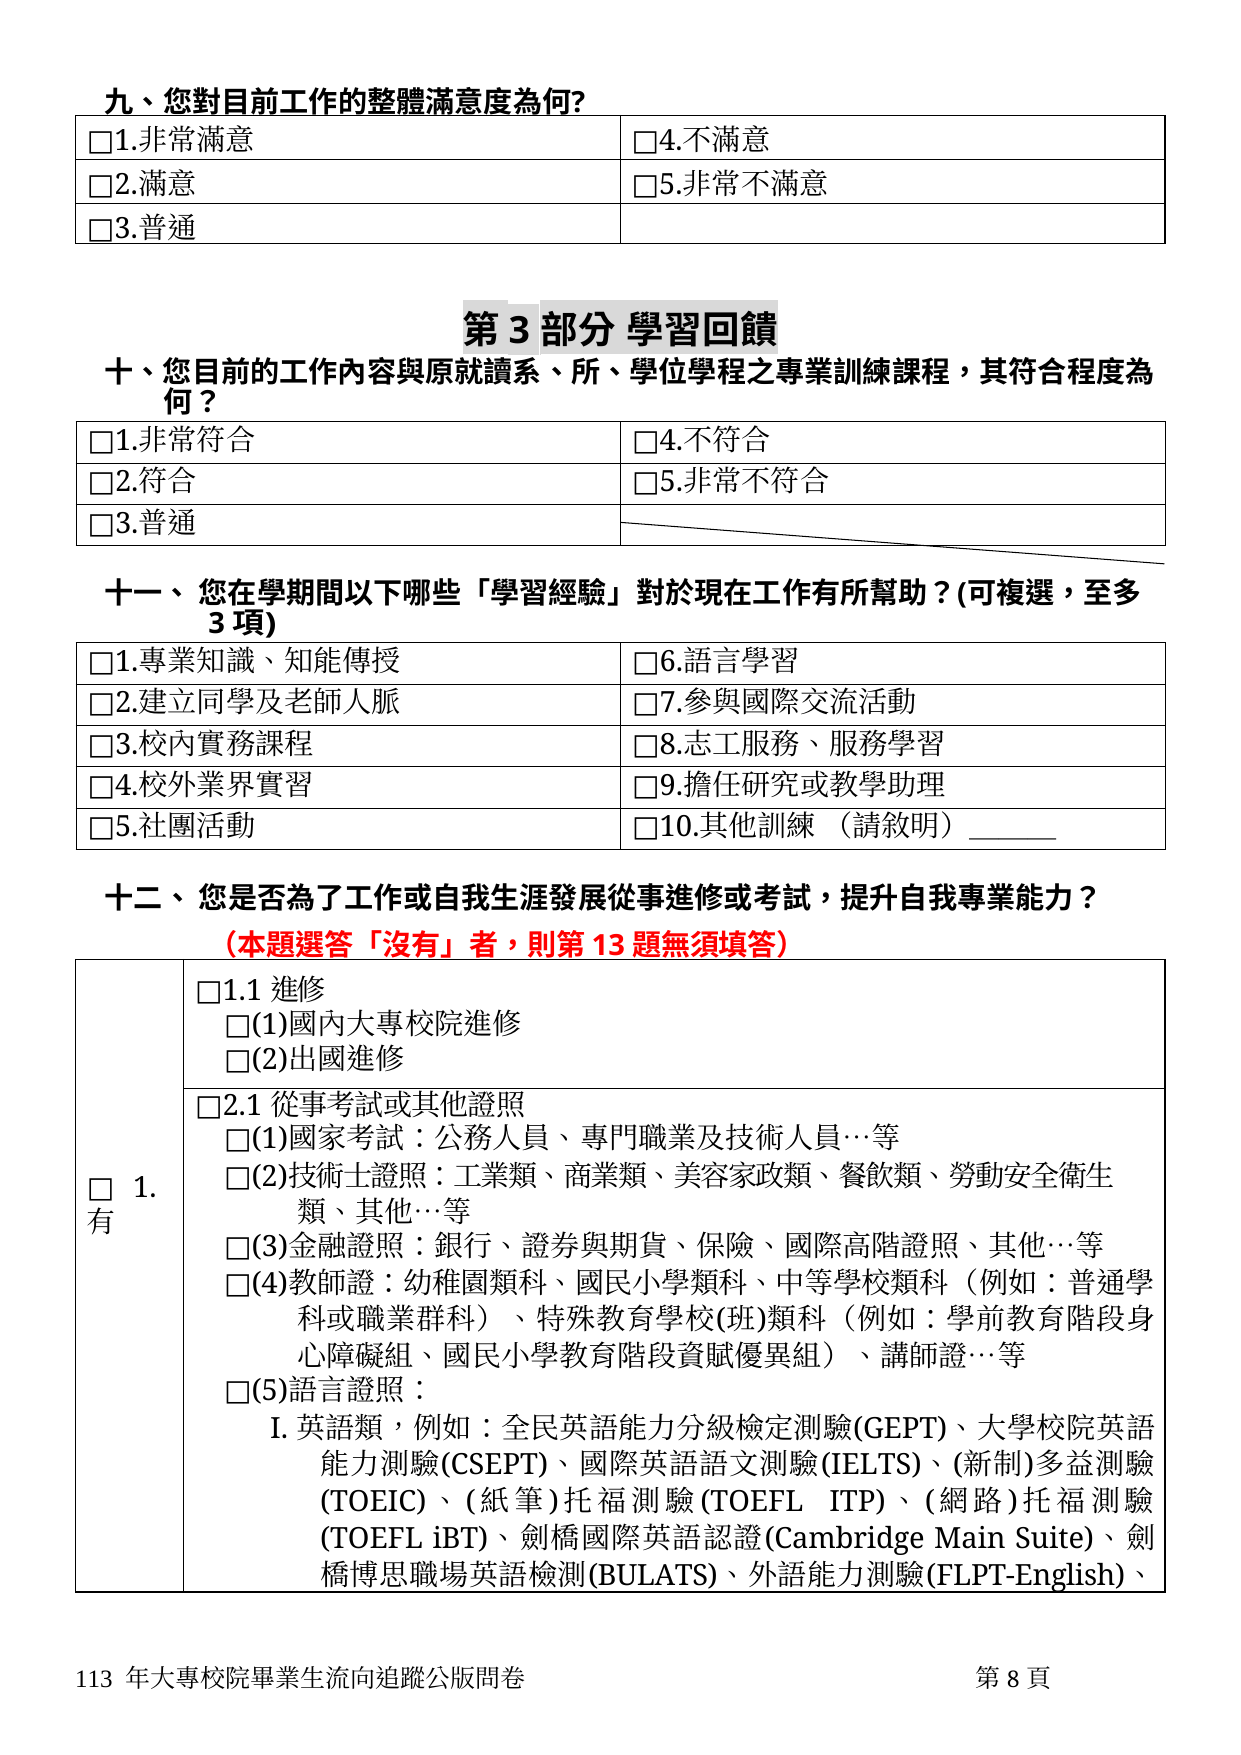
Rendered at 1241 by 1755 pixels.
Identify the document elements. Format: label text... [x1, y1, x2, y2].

table_cell □9.擔任研究或教學助理 [621, 767, 1165, 807]
table_cell [621, 204, 1164, 243]
table_header □1.1 進修 □(1)國內大專校院進修 □(2)出國進修 [184, 960, 1164, 1088]
table_cell □5.社團活動 [77, 809, 620, 849]
table_header □1.專業知識、知能傳授 [77, 643, 620, 684]
table_header □4.不滿意 [621, 116, 1164, 159]
table_header □1.非常滿意 [76, 116, 620, 159]
table_header □ 1. 有 [76, 960, 183, 1591]
table_cell □4.校外業界實習 [77, 767, 620, 807]
table_cell □5.非常不符合 [621, 464, 1165, 504]
table_cell □8.志工服務、服務學習 [621, 726, 1165, 766]
text 十一、 您在學期間以下哪些「學習經驗」對於現在工作有所幫助？(可複選，至多3 項) [104, 578, 1158, 642]
subtitle 第 3 部分 學習回饋 [285, 295, 956, 356]
text （本題選答「沒有」者，則第 13 題無須填答） [208, 918, 1178, 965]
table_header □4.不符合 [621, 422, 1165, 463]
text 十、您目前的工作內容與原就讀系、所、學位學程之專業訓練課程，其符合程度為何？ [104, 357, 1157, 421]
table_cell □3.校內實務課程 [77, 726, 620, 766]
table_cell [621, 505, 1165, 545]
table_cell □2.建立同學及老師人脈 [77, 685, 620, 725]
table_cell □2.符合 [77, 464, 620, 504]
table_cell □7.參與國際交流活動 [621, 685, 1165, 725]
table_cell □2.1 從事考試或其他證照 □(1)國家考試：公務人員、專門職業及技術人員…等 □(2)技術士證照：工業類、商業類、美容家政類、餐飲類、勞動安全衛生類、其他…等 □(3)金融證照：銀行、證券與期貨、保險、國際高階證照、其他…等 □(4)教師證：幼稚園類科、國民小學類科、中等學校類科（例如：普通學科或職業群科）、特殊教育學校(班)類科（例如：學前教育階段身心障礙組、國民小學教育階段資賦優異組）、講師證…等 □(5)語言證照： I. 英語類，例如：全民英語能力分級檢定測驗(GEPT)、大學校院英語能力測驗(CSEPT)、國際英語語文測驗(IELTS)、(新制)多益測驗(TOEIC)、(紙筆)托福測驗(TOEFL ITP)、(網路)托福測驗(TOEFL iBT)、劍橋國際英語認證(Cambridge Main Suite)、劍橋博思職場英語檢測(BULATS)、外語能力測驗(FLPT-English)、全民網路英語 能力檢定(NETPAW)、通用國際英文能力分級檢定(G-TELP)、全球英 [184, 1089, 1164, 1591]
table_cell □2.滿意 [76, 160, 620, 203]
table_header □1.非常符合 [77, 422, 620, 463]
table_header □6.語言學習 [621, 643, 1165, 684]
text 九、您對目前工作的整體滿意度為何? [104, 75, 1178, 121]
table_cell □5.非常不滿意 [621, 160, 1164, 203]
table_cell [621, 524, 897, 545]
table_cell □3.普通 [76, 204, 620, 243]
table_cell □10.其他訓練 （請敘明）＿＿＿ [621, 809, 1165, 849]
text 十二、 您是否為了工作或自我生涯發展從事進修或考試，提升自我專業能力？ [104, 870, 1178, 918]
table_cell □3.普通 [77, 505, 620, 545]
